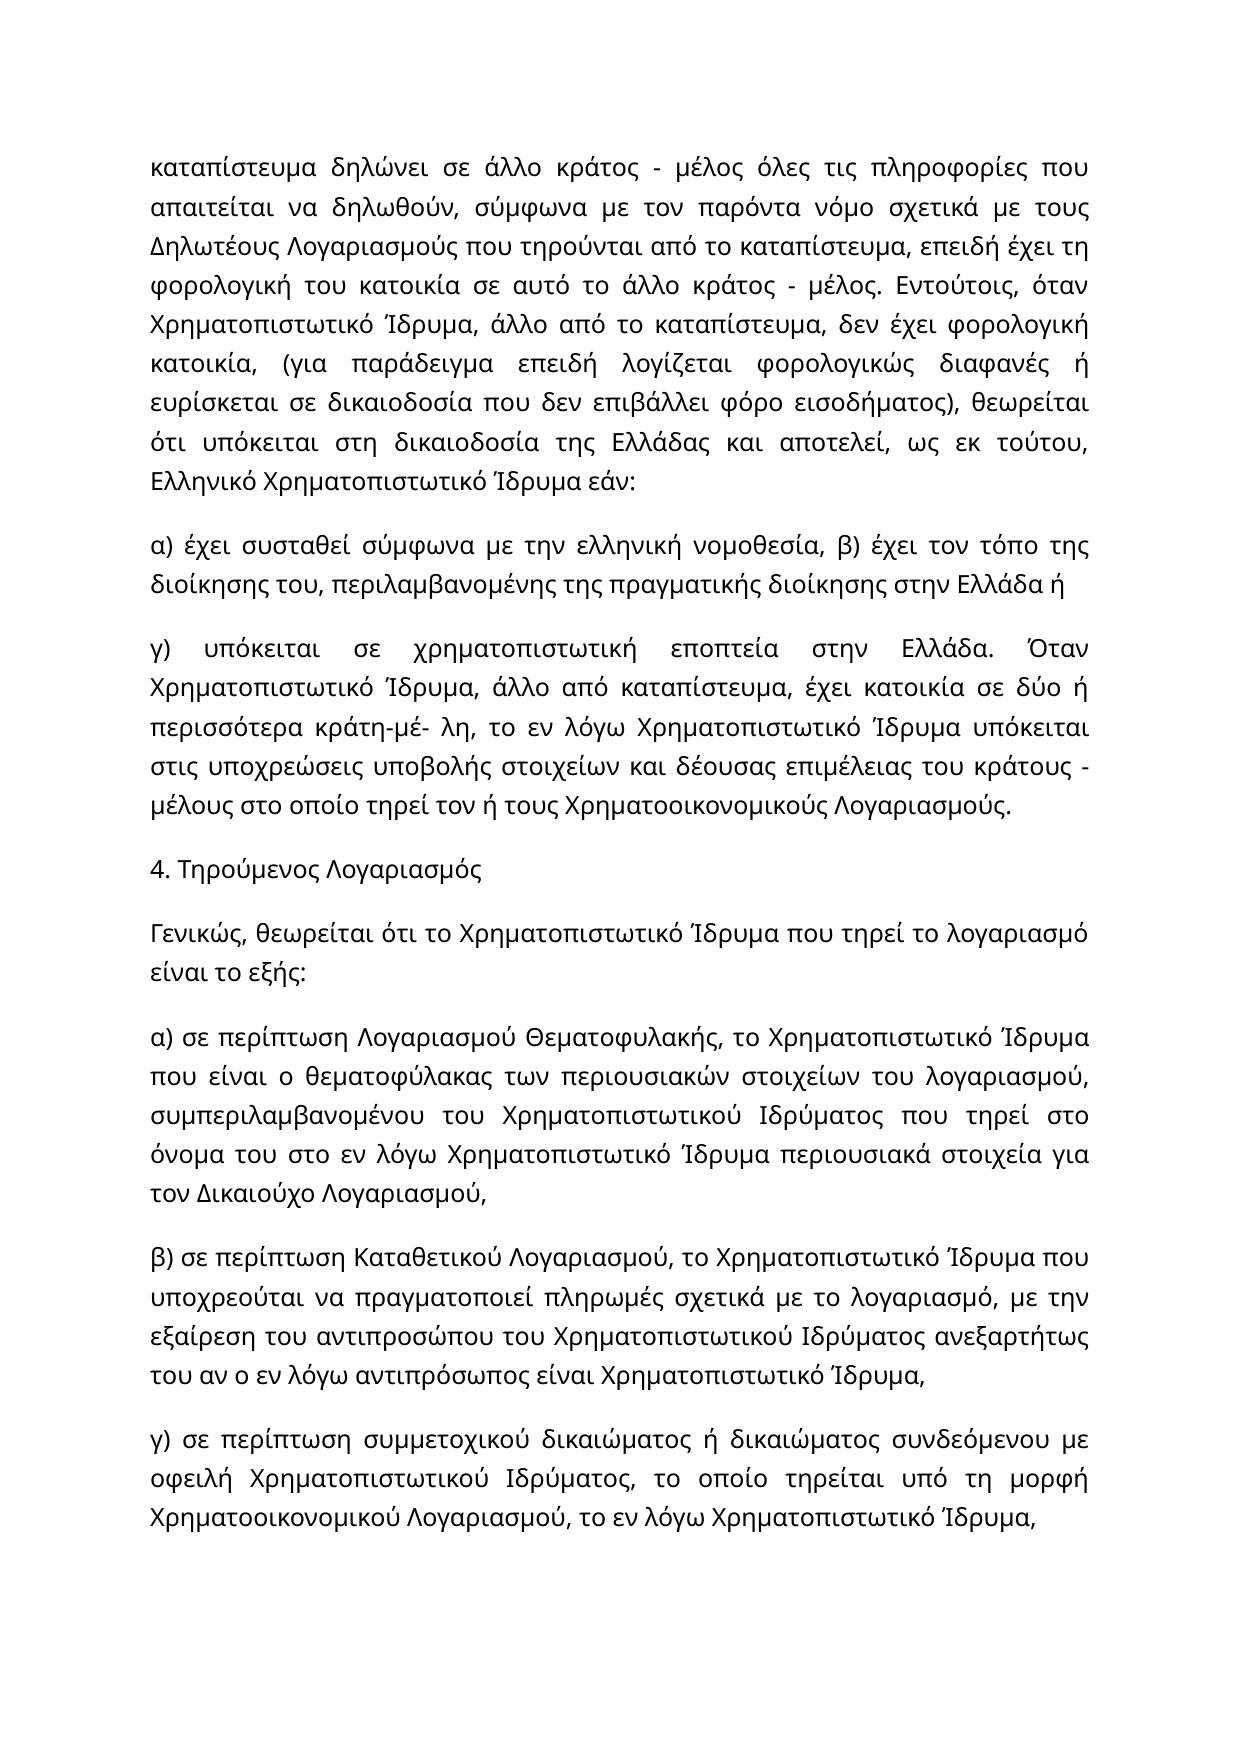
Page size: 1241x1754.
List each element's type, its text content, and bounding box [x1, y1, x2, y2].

text α) σε περίπτωση Λογαριασμού Θεματοφυλακής, το Χρηματοπιστωτικό Ίδρυμα που είναι ο θεματοφύλακας των περιουσιακών στοιχείων του λογαριασμού, συμπεριλαμβανομένου του Χρηματοπιστωτικού Ιδρύματος που τηρεί στο όνομα του στο εν λόγω Χρηματοπιστωτικό Ίδρυμα περιουσιακά στοιχεία για τον Δικαιούχο Λογαριασμού, [150, 1019, 1090, 1210]
text β) σε περίπτωση Καταθετικού Λογαριασμού, το Χρηματοπιστωτικό Ίδρυμα που υποχρεούται να πραγματοποιεί πληρωμές σχετικά με το λογαριασμό, με την εξαίρεση του αντιπροσώπου του Χρηματοπιστωτικού Ιδρύματος ανεξαρτήτως του αν ο εν λόγω αντιπρόσωπος είναι Χρηματοπιστωτικό Ίδρυμα, [150, 1240, 1090, 1392]
text καταπίστευμα δηλώνει σε άλλο κράτος - μέλος όλες τις πληροφορίες που απαιτείται να δηλωθούν, σύμφωνα με τον παρόντα νόμο σχετικά με τους Δηλωτέους Λογαριασμούς που τηρούνται από το καταπίστευμα, επειδή έχει τη φορολογική του κατοικία σε αυτό το άλλο κράτος - μέλος. Εντούτοις, όταν Χρηματοπιστωτικό Ίδρυμα, άλλο από το καταπίστευμα, δεν έχει φορολογική κατοικία, (για παράδειγμα επειδή λογίζεται φορολογικώς διαφανές ή ευρίσκεται σε δικαιοδοσία που δεν επιβάλλει φόρο εισοδήματος), θεωρείται ότι υπόκειται στη δικαιοδοσία της Ελλάδας και αποτελεί, ως εκ τούτου, Ελληνικό Χρηματοπιστωτικό Ίδρυμα εάν: [150, 150, 1090, 497]
text γ) σε περίπτωση συμμετοχικού δικαιώματος ή δικαιώματος συνδεόμενου με οφειλή Χρηματοπιστωτικού Ιδρύματος, το οποίο τηρείται υπό τη μορφή Χρηματοοικονομικού Λογαριασμού, το εν λόγω Χρηματοπιστωτικό Ίδρυμα, [150, 1422, 1090, 1534]
text Γενικώς, θεωρείται ότι το Χρηματοπιστωτικό Ίδρυμα που τηρεί το λογαριασμό είναι το εξής: [150, 916, 1090, 989]
text α) έχει συσταθεί σύμφωνα με την ελληνική νομοθεσία, β) έχει τον τόπο της διοίκησης του, περιλαμβανομένης της πραγματικής διοίκησης στην Ελλάδα ή [150, 527, 1090, 601]
text 4. Τηρούμενος Λογαριασμός [150, 852, 1090, 886]
text γ) υπόκειται σε χρηματοπιστωτική εποπτεία στην Ελλάδα. Όταν Χρηματοπιστωτικό Ίδρυμα, άλλο από καταπίστευμα, έχει κατοικία σε δύο ή περισσότερα κράτη-μέ- λη, το εν λόγω Χρηματοπιστωτικό Ίδρυμα υπόκειται στις υποχρεώσεις υποβολής στοιχείων και δέουσας επιμέλειας του κράτους - μέλους στο οποίο τηρεί τον ή τους Χρηματοοικονομικούς Λογαριασμούς. [150, 631, 1090, 822]
